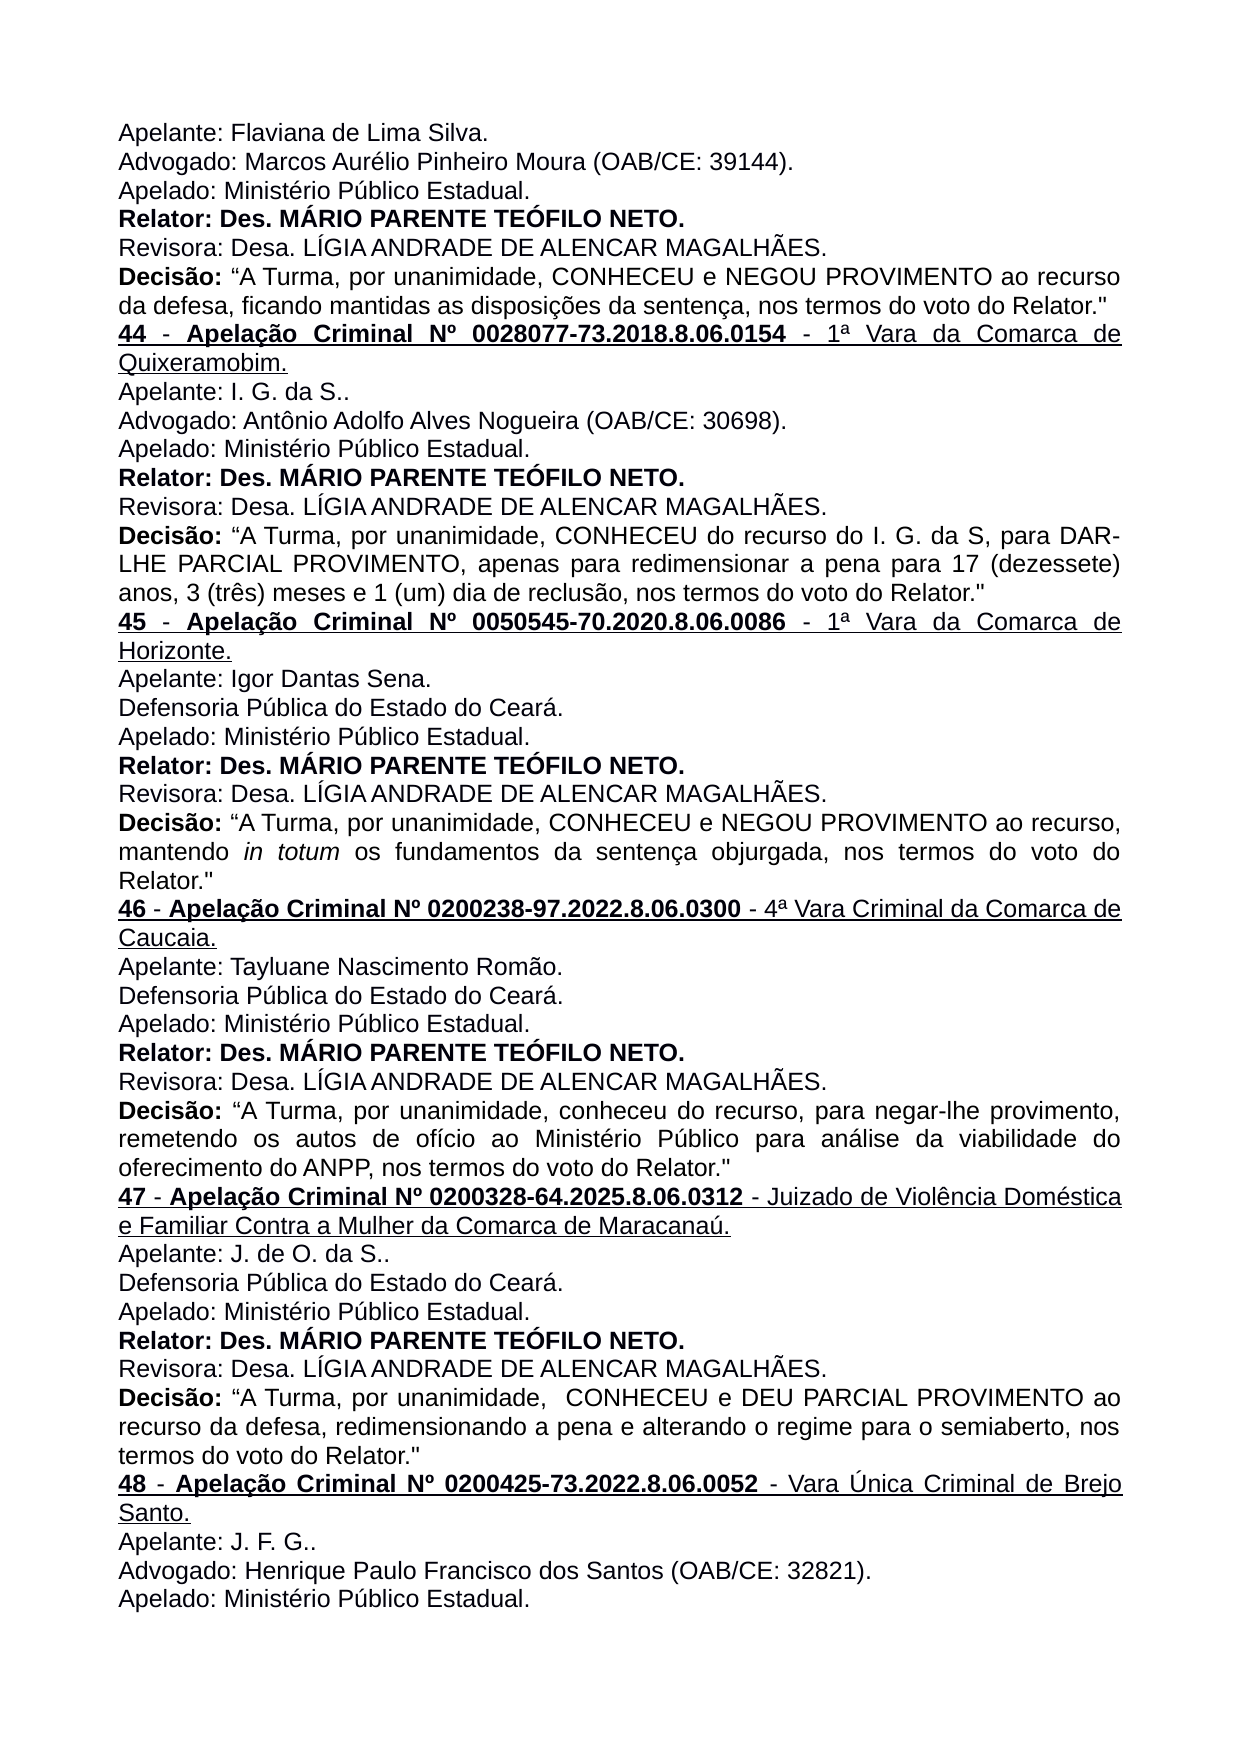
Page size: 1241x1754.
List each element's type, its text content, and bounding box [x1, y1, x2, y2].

text Apelante: Flaviana de Lima Silva. [118, 118, 1122, 147]
text Santo. [118, 1496, 1122, 1527]
text Defensoria Pública do Estado do Ceará. [118, 1268, 1122, 1297]
text Decisão: “A Turma, por unanimidade, conheceu do recurso, para negar-lhe provimento, remetendo os autos de ofício ao Ministério Público para análise da viabilidade do oferecimento do ANPP, nos termos do voto do Relator." [118, 1096, 1122, 1182]
text Relator: Des. MÁRIO PARENTE TEÓFILO NETO. [118, 751, 1122, 779]
text Horizonte. [118, 633, 1122, 664]
text Apelado: Ministério Público Estadual. [118, 1584, 1122, 1613]
text Defensoria Pública do Estado do Ceará. [118, 693, 1122, 722]
text Revisora: Desa. LÍGIA ANDRADE DE ALENCAR MAGALHÃES. [118, 233, 1122, 262]
text e Familiar Contra a Mulher da Comarca de Maracanaú. [118, 1208, 1122, 1239]
text Apelante: J. F. G.. [118, 1527, 1122, 1556]
text Apelante: I. G. da S.. [118, 377, 1122, 406]
text 45 - Apelação Criminal Nº 0050545-70.2020.8.06.0086 - 1ª Vara da Comarca de [118, 607, 1122, 632]
text Apelado: Ministério Público Estadual. [118, 722, 1122, 751]
text Apelante: J. de O. da S.. [118, 1239, 1122, 1268]
text Quixeramobim. [118, 346, 1122, 377]
text Decisão: “A Turma, por unanimidade, CONHECEU e DEU PARCIAL PROVIMENTO ao recurso da defesa, redimensionando a pena e alterando o regime para o semiaberto, nos termos do voto do Relator." [118, 1383, 1122, 1469]
text Revisora: Desa. LÍGIA ANDRADE DE ALENCAR MAGALHÃES. [118, 1067, 1122, 1096]
text Revisora: Desa. LÍGIA ANDRADE DE ALENCAR MAGALHÃES. [118, 779, 1122, 808]
text Apelado: Ministério Público Estadual. [118, 434, 1122, 463]
text Caucaia. [118, 921, 1122, 952]
text Relator: Des. MÁRIO PARENTE TEÓFILO NETO. [118, 463, 1122, 492]
text Decisão: “A Turma, por unanimidade, CONHECEU e NEGOU PROVIMENTO ao recurso, mantendo in totum os fundamentos da sentença objurgada, nos termos do voto do Relator." [118, 808, 1122, 894]
text Revisora: Desa. LÍGIA ANDRADE DE ALENCAR MAGALHÃES. [118, 1354, 1122, 1383]
text Apelado: Ministério Público Estadual. [118, 176, 1122, 204]
text Apelado: Ministério Público Estadual. [118, 1297, 1122, 1326]
text Decisão: “A Turma, por unanimidade, CONHECEU e NEGOU PROVIMENTO ao recurso da defesa, ficando mantidas as disposições da sentença, nos termos do voto do Relator." [118, 262, 1122, 319]
text Apelante: Igor Dantas Sena. [118, 664, 1122, 693]
text Advogado: Marcos Aurélio Pinheiro Moura (OAB/CE: 39144). [118, 147, 1122, 176]
text Apelante: Tayluane Nascimento Romão. [118, 952, 1122, 981]
text 46 - Apelação Criminal Nº 0200238-97.2022.8.06.0300 - 4ª Vara Criminal da Comarca de [118, 894, 1122, 919]
text Apelado: Ministério Público Estadual. [118, 1009, 1122, 1038]
text Relator: Des. MÁRIO PARENTE TEÓFILO NETO. [118, 1038, 1122, 1067]
text Relator: Des. MÁRIO PARENTE TEÓFILO NETO. [118, 1326, 1122, 1354]
text Decisão: “A Turma, por unanimidade, CONHECEU do recurso do I. G. da S, para DAR-LHE PARCIAL PROVIMENTO, apenas para redimensionar a pena para 17 (dezessete) anos, 3 (três) meses e 1 (um) dia de reclusão, nos termos do voto do Relator." [118, 521, 1122, 607]
text Advogado: Antônio Adolfo Alves Nogueira (OAB/CE: 30698). [118, 406, 1122, 434]
text 48 - Apelação Criminal Nº 0200425-73.2022.8.06.0052 - Vara Única Criminal de Brejo [118, 1469, 1122, 1494]
text 47 - Apelação Criminal Nº 0200328-64.2025.8.06.0312 - Juizado de Violência Doméstica [118, 1182, 1122, 1207]
text Defensoria Pública do Estado do Ceará. [118, 981, 1122, 1009]
text 44 - Apelação Criminal Nº 0028077-73.2018.8.06.0154 - 1ª Vara da Comarca de [118, 319, 1122, 344]
text Advogado: Henrique Paulo Francisco dos Santos (OAB/CE: 32821). [118, 1556, 1122, 1584]
text Revisora: Desa. LÍGIA ANDRADE DE ALENCAR MAGALHÃES. [118, 492, 1122, 521]
text Relator: Des. MÁRIO PARENTE TEÓFILO NETO. [118, 204, 1122, 233]
